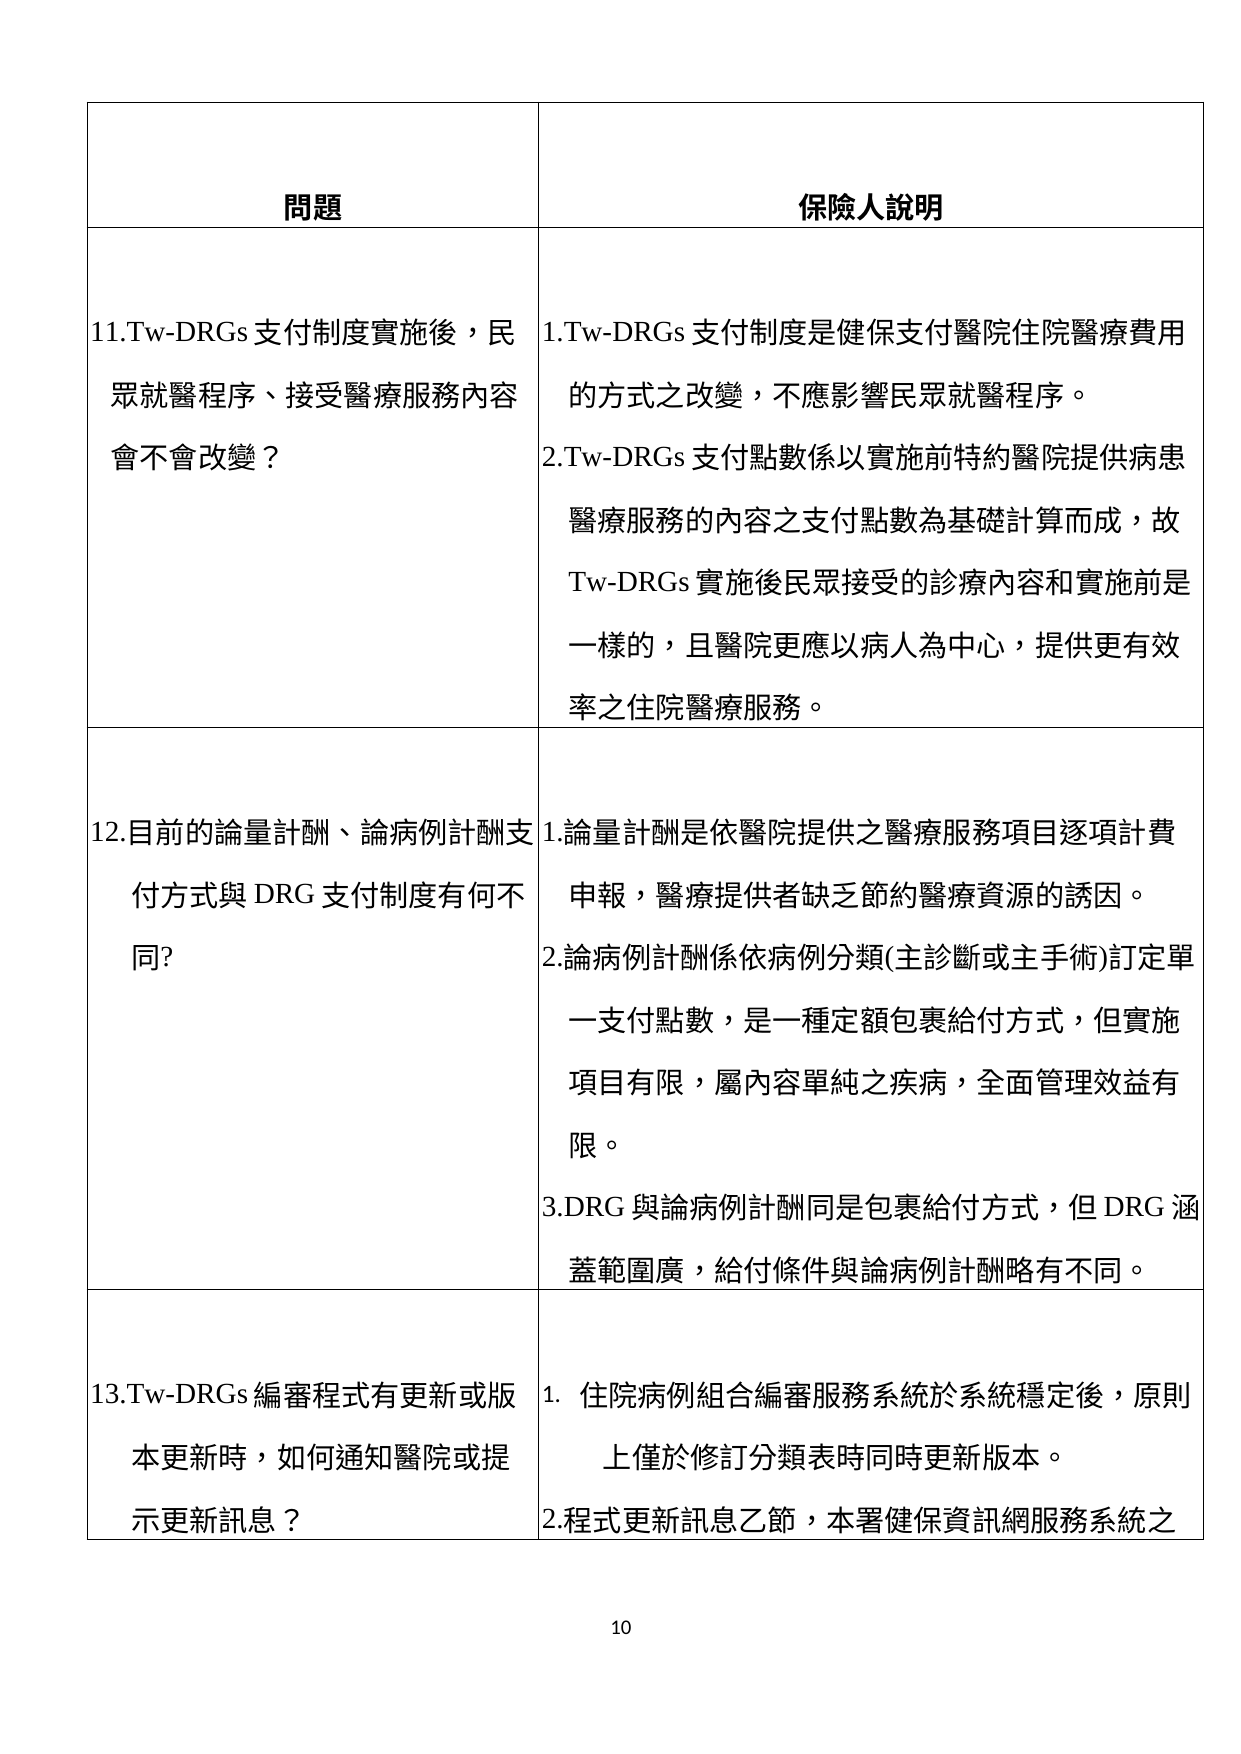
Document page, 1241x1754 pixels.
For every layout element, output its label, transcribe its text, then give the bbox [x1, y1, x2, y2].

table_cell [79, 1289, 87, 1539]
table_cell 住院病例組合編審服務系統於系統穩定後，原則上僅於修訂分類表時同時更新版本。 2.程式更新訊息乙節，本署健保資訊網服務系統之 [539, 1290, 1203, 1539]
table_cell 11.Tw-DRGs支付制度實施後，民眾就醫程序、接受醫療服務內容會不會改變？ [88, 228, 538, 727]
table_cell 1.論量計酬是依醫院提供之醫療服務項目逐項計費申報，醫療提供者缺乏節約醫療資源的誘因。 2.論病例計酬係依病例分類(主診斷或主手術)訂定單一支付點數，是一種定額包裹給付方式，但實施項目有限，屬內容單純之疾病，全面管理效益有限。 3.DRG與論病例計酬同是包裹給付方式，但DRG涵蓋範圍廣，給付條件與論病例計酬略有不同。 [539, 728, 1203, 1289]
table_header [79, 102, 87, 227]
table_header 保險人說明 [539, 103, 1203, 227]
table_header 問題 [88, 103, 538, 227]
table_cell 13.Tw-DRGs編審程式有更新或版本更新時，如何通知醫院或提示更新訊息？ [88, 1290, 538, 1539]
table_cell 12.目前的論量計酬、論病例計酬支付方式與DRG支付制度有何不同? [88, 728, 538, 1289]
table_cell 1.Tw-DRGs支付制度是健保支付醫院住院醫療費用的方式之改變，不應影響民眾就醫程序。 2.Tw-DRGs支付點數係以實施前特約醫院提供病患醫療服務的內容之支付點數為基礎計算而成，故Tw-DRGs實施後民眾接受的診療內容和實施前是一樣的，且醫院更應以病人為中心，提供更有效率之住院醫療服務。 [539, 228, 1203, 727]
table_cell [79, 727, 87, 1289]
table_cell [79, 227, 87, 727]
